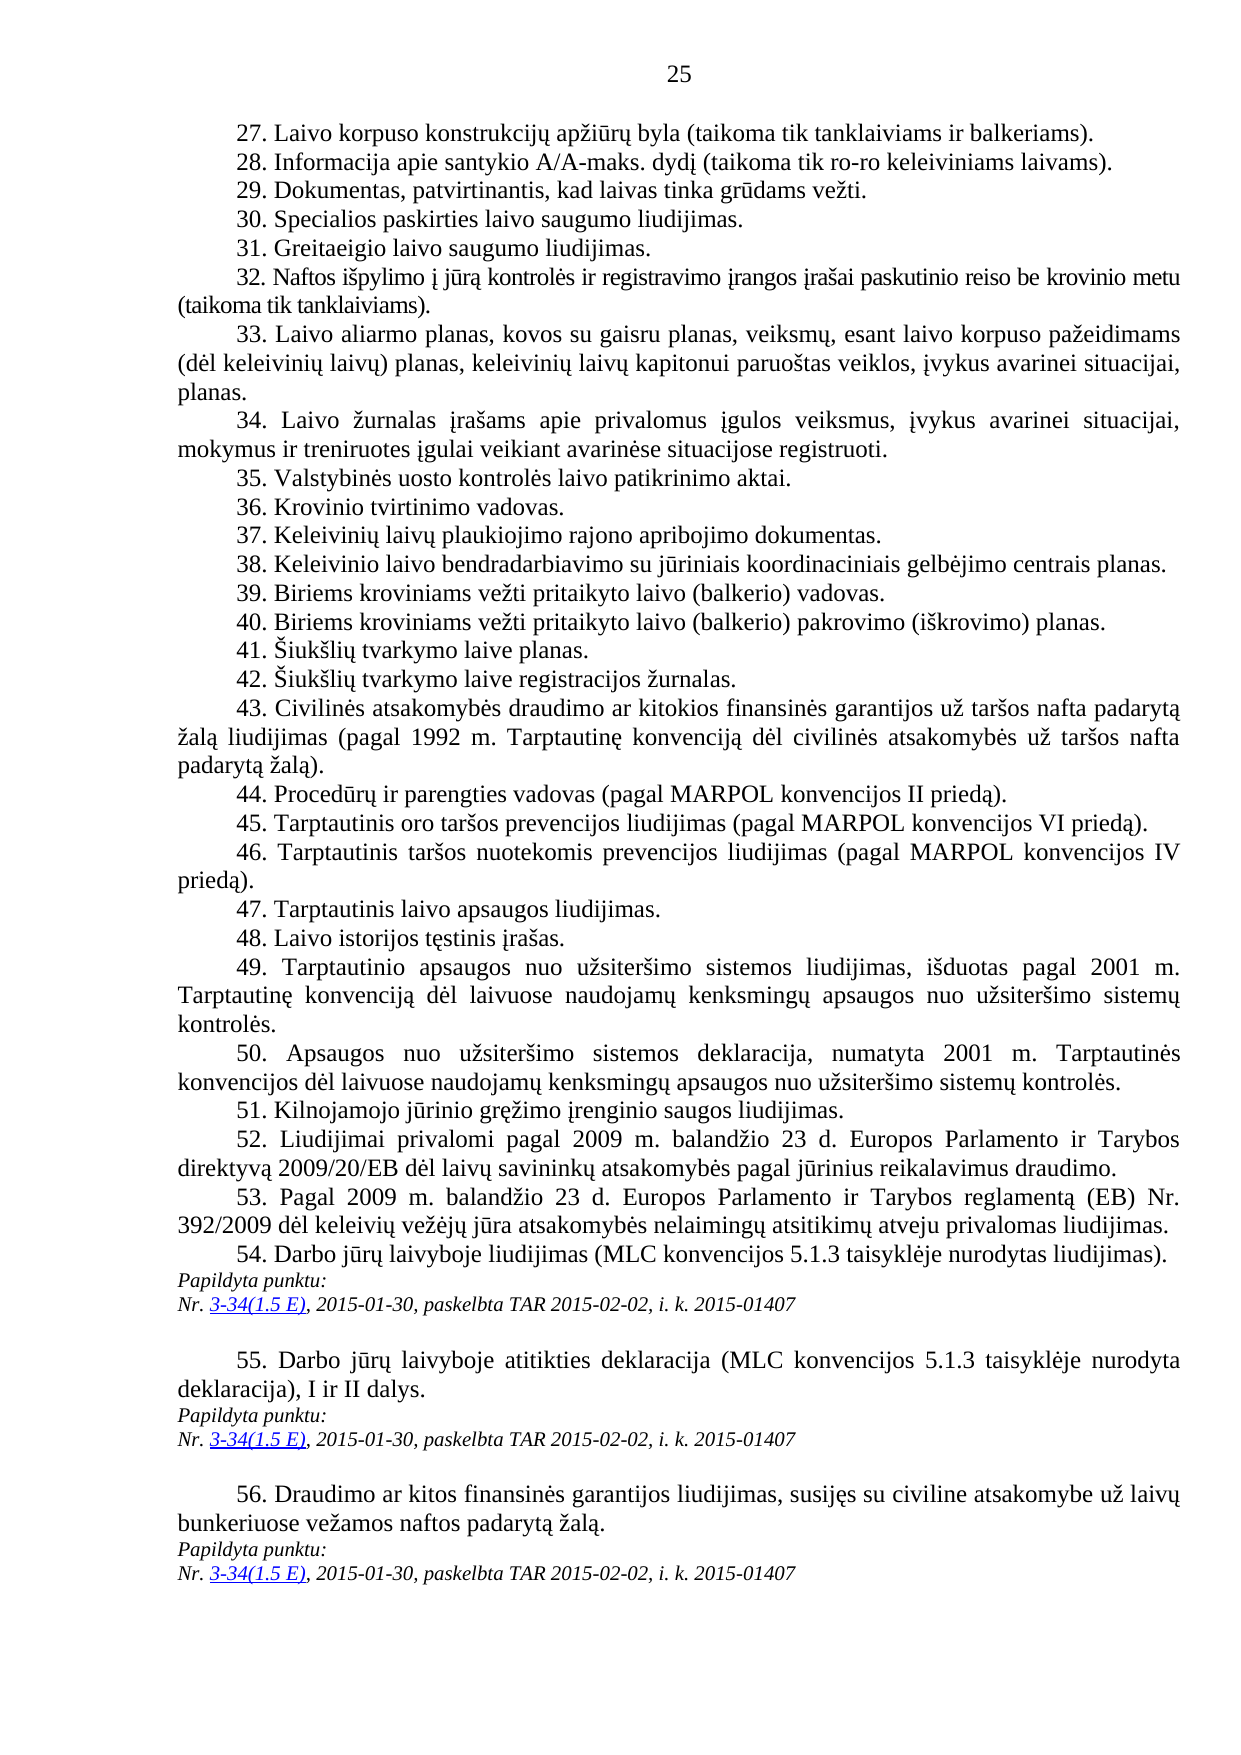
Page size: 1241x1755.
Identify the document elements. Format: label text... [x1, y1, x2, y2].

text 32. Naftos išpylimo į jūrą kontrolės ir registravimo įrangos įrašai paskutinio reiso be krovinio metu (taikoma tik tanklaiviams). [177, 262, 1181, 319]
text 48. Laivo istorijos tęstinis įrašas. [177, 923, 1181, 952]
text 34. Laivo žurnalas įrašams apie privalomus įgulos veiksmus, įvykus avarinei situacijai, mokymus ir treniruotes įgulai veikiant avarinėse situacijose registruoti. [177, 406, 1181, 463]
text 37. Keleivinių laivų plaukiojimo rajono apribojimo dokumentas. [177, 521, 1181, 549]
text 47. Tarptautinis laivo apsaugos liudijimas. [177, 894, 1181, 923]
text 45. Tarptautinis oro taršos prevencijos liudijimas (pagal MARPOL konvencijos VI priedą). [177, 808, 1181, 837]
text 54. Darbo jūrų laivyboje liudijimas (MLC konvencijos 5.1.3 taisyklėje nurodytas liudijimas). [177, 1239, 1181, 1268]
text 43. Civilinės atsakomybės draudimo ar kitokios finansinės garantijos už taršos nafta padarytą žalą liudijimas (pagal 1992 m. Tarptautinę konvenciją dėl civilinės atsakomybės už taršos nafta padarytą žalą). [177, 693, 1181, 779]
text 40. Biriems kroviniams vežti pritaikyto laivo (balkerio) pakrovimo (iškrovimo) planas. [177, 607, 1181, 636]
text Papildyta punktu: [177, 1537, 1181, 1561]
text Papildyta punktu: [177, 1402, 1181, 1427]
text 28. Informacija apie santykio A/A-maks. dydį (taikoma tik ro-ro keleiviniams laivams). [177, 147, 1181, 176]
text 29. Dokumentas, patvirtinantis, kad laivas tinka grūdams vežti. [177, 176, 1181, 204]
text 42. Šiukšlių tvarkymo laive registracijos žurnalas. [177, 664, 1181, 693]
text 46. Tarptautinis taršos nuotekomis prevencijos liudijimas (pagal MARPOL konvencijos IV priedą). [177, 837, 1181, 894]
text 38. Keleivinio laivo bendradarbiavimo su jūriniais koordinaciniais gelbėjimo centrais planas. [177, 549, 1181, 578]
text 49. Tarptautinio apsaugos nuo užsiteršimo sistemos liudijimas, išduotas pagal 2001 m. Tarptautinę konvenciją dėl laivuose naudojamų kenksmingų apsaugos nuo užsiteršimo sistemų kontrolės. [177, 952, 1181, 1038]
text 51. Kilnojamojo jūrinio gręžimo įrenginio saugos liudijimas. [177, 1096, 1181, 1124]
text 41. Šiukšlių tvarkymo laive planas. [177, 636, 1181, 664]
text 52. Liudijimai privalomi pagal 2009 m. balandžio 23 d. Europos Parlamento ir Tarybos direktyvą 2009/20/EB dėl laivų savininkų atsakomybės pagal jūrinius reikalavimus draudimo. [177, 1124, 1181, 1182]
text Nr. 3-34(1.5 E), 2015-01-30, paskelbta TAR 2015-02-02, i. k. 2015-01407 [177, 1427, 1181, 1451]
text 30. Specialios paskirties laivo saugumo liudijimas. [177, 204, 1181, 233]
text Nr. 3-34(1.5 E), 2015-01-30, paskelbta TAR 2015-02-02, i. k. 2015-01407 [177, 1292, 1181, 1316]
text 27. Laivo korpuso konstrukcijų apžiūrų byla (taikoma tik tanklaiviams ir balkeriams). [177, 118, 1181, 147]
text 50. Apsaugos nuo užsiteršimo sistemos deklaracija, numatyta 2001 m. Tarptautinės konvencijos dėl laivuose naudojamų kenksmingų apsaugos nuo užsiteršimo sistemų kontrolės. [177, 1038, 1181, 1096]
text 31. Greitaeigio laivo saugumo liudijimas. [177, 233, 1181, 262]
text 56. Draudimo ar kitos finansinės garantijos liudijimas, susijęs su civiline atsakomybe už laivų bunkeriuose vežamos naftos padarytą žalą. [177, 1479, 1181, 1537]
text 53. Pagal 2009 m. balandžio 23 d. Europos Parlamento ir Tarybos reglamentą (EB) Nr. 392/2009 dėl keleivių vežėjų jūra atsakomybės nelaimingų atsitikimų atveju privalomas liudijimas. [177, 1182, 1181, 1239]
text Nr. 3-34(1.5 E), 2015-01-30, paskelbta TAR 2015-02-02, i. k. 2015-01407 [177, 1561, 1181, 1585]
text 39. Biriems kroviniams vežti pritaikyto laivo (balkerio) vadovas. [177, 578, 1181, 607]
text 55. Darbo jūrų laivyboje atitikties deklaracija (MLC konvencijos 5.1.3 taisyklėje nurodyta deklaracija), I ir II dalys. [177, 1345, 1181, 1402]
text 35. Valstybinės uosto kontrolės laivo patikrinimo aktai. [177, 463, 1181, 492]
text Papildyta punktu: [177, 1268, 1181, 1292]
text 33. Laivo aliarmo planas, kovos su gaisru planas, veiksmų, esant laivo korpuso pažeidimams (dėl keleivinių laivų) planas, keleivinių laivų kapitonui paruoštas veiklos, įvykus avarinei situacijai, planas. [177, 319, 1181, 406]
text 36. Krovinio tvirtinimo vadovas. [177, 492, 1181, 521]
text 44. Procedūrų ir parengties vadovas (pagal MARPOL konvencijos II priedą). [177, 779, 1181, 808]
